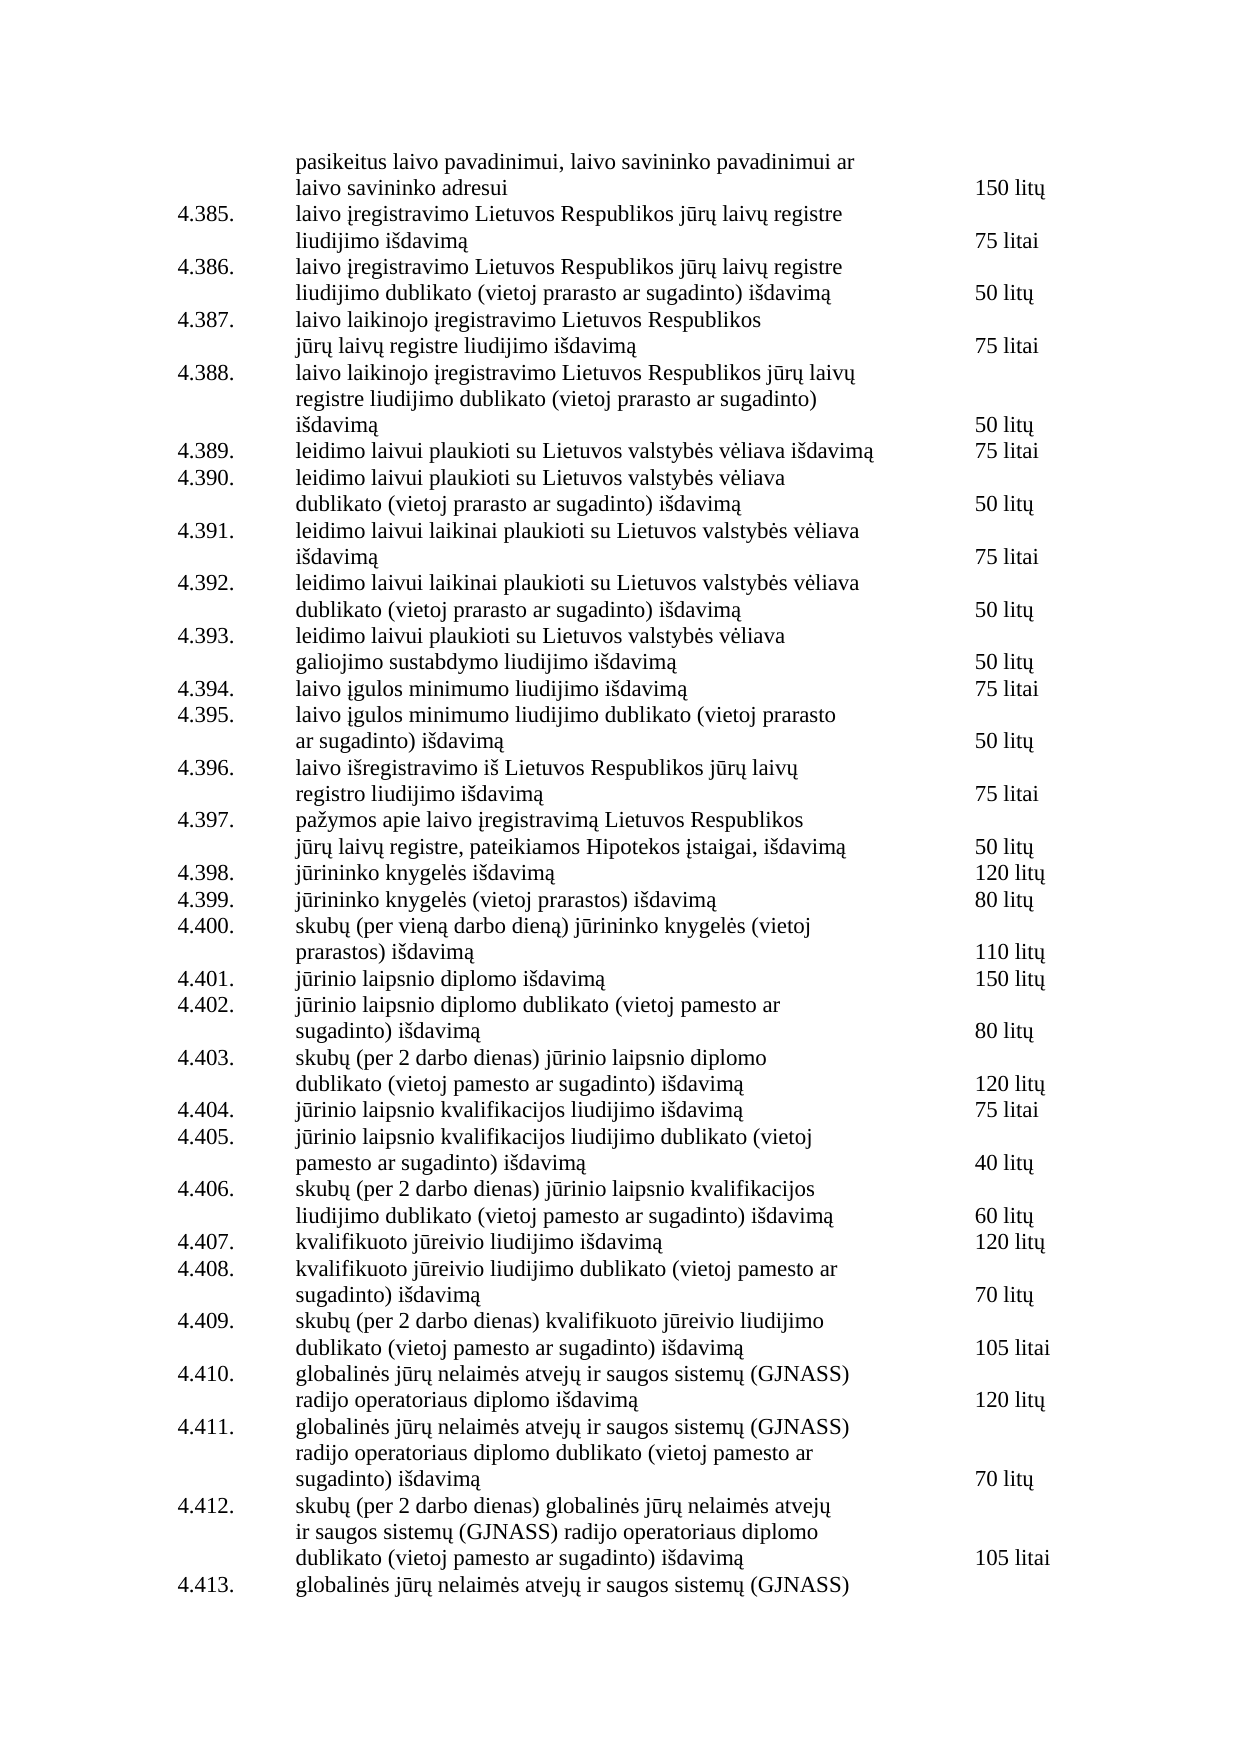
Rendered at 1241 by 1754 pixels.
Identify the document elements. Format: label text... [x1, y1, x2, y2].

text 4.403. skubų (per 2 darbo dienas) jūrinio laipsnio diplomo [177, 1044, 1122, 1070]
text sugadinto) išdavimą 80 litų [177, 1017, 1122, 1044]
text 4.404. jūrinio laipsnio kvalifikacijos liudijimo išdavimą 75 litai [177, 1096, 1122, 1123]
text 4.396. laivo išregistravimo iš Lietuvos Respublikos jūrų laivų [177, 754, 1122, 780]
text 4.391. leidimo laivui laikinai plaukioti su Lietuvos valstybės vėliava [177, 517, 1122, 543]
text jūrų laivų registre, pateikiamos Hipotekos įstaigai, išdavimą 50 litų [177, 833, 1122, 859]
text ir saugos sistemų (GJNASS) radijo operatoriaus diplomo [177, 1518, 1122, 1544]
text sugadinto) išdavimą 70 litų [177, 1281, 1122, 1307]
text pasikeitus laivo pavadinimui, laivo savininko pavadinimui ar [177, 148, 1122, 174]
text 4.386. laivo įregistravimo Lietuvos Respublikos jūrų laivų registre [177, 253, 1122, 279]
text registro liudijimo išdavimą 75 litai [177, 780, 1122, 807]
text 4.388. laivo laikinojo įregistravimo Lietuvos Respublikos jūrų laivų [177, 358, 1122, 385]
text 4.406. skubų (per 2 darbo dienas) jūrinio laipsnio kvalifikacijos [177, 1176, 1122, 1202]
text 4.398. jūrininko knygelės išdavimą 120 litų [177, 859, 1122, 886]
text sugadinto) išdavimą 70 litų [177, 1465, 1122, 1492]
text 4.411. globalinės jūrų nelaimės atvejų ir saugos sistemų (GJNASS) [177, 1413, 1122, 1439]
text laivo savininko adresui 150 litų [177, 174, 1122, 200]
text registre liudijimo dublikato (vietoj prarasto ar sugadinto) [177, 385, 1122, 411]
text 4.394. laivo įgulos minimumo liudijimo išdavimą 75 litai [177, 675, 1122, 701]
text 4.392. leidimo laivui laikinai plaukioti su Lietuvos valstybės vėliava [177, 569, 1122, 596]
text 4.390. leidimo laivui plaukioti su Lietuvos valstybės vėliava [177, 464, 1122, 490]
text jūrų laivų registre liudijimo išdavimą 75 litai [177, 332, 1122, 358]
text liudijimo dublikato (vietoj pamesto ar sugadinto) išdavimą 60 litų [177, 1202, 1122, 1228]
text 4.405. jūrinio laipsnio kvalifikacijos liudijimo dublikato (vietoj [177, 1123, 1122, 1149]
text liudijimo išdavimą 75 litai [177, 227, 1122, 253]
text 4.385. laivo įregistravimo Lietuvos Respublikos jūrų laivų registre [177, 200, 1122, 227]
text 4.397. pažymos apie laivo įregistravimą Lietuvos Respublikos [177, 807, 1122, 833]
text 4.389. leidimo laivui plaukioti su Lietuvos valstybės vėliava išdavimą 75 litai [177, 438, 1122, 464]
text radijo operatoriaus diplomo dublikato (vietoj pamesto ar [177, 1439, 1122, 1465]
text 4.395. laivo įgulos minimumo liudijimo dublikato (vietoj prarasto [177, 701, 1122, 727]
text 4.387. laivo laikinojo įregistravimo Lietuvos Respublikos [177, 306, 1122, 332]
text galiojimo sustabdymo liudijimo išdavimą 50 litų [177, 648, 1122, 675]
text radijo operatoriaus diplomo išdavimą 120 litų [177, 1386, 1122, 1413]
text dublikato (vietoj prarasto ar sugadinto) išdavimą 50 litų [177, 490, 1122, 517]
text 4.407. kvalifikuoto jūreivio liudijimo išdavimą 120 litų [177, 1228, 1122, 1254]
text pamesto ar sugadinto) išdavimą 40 litų [177, 1149, 1122, 1176]
text prarastos) išdavimą 110 litų [177, 938, 1122, 965]
text 4.408. kvalifikuoto jūreivio liudijimo dublikato (vietoj pamesto ar [177, 1254, 1122, 1281]
text 4.413. globalinės jūrų nelaimės atvejų ir saugos sistemų (GJNASS) [177, 1571, 1122, 1597]
text ar sugadinto) išdavimą 50 litų [177, 727, 1122, 754]
text 4.399. jūrininko knygelės (vietoj prarastos) išdavimą 80 litų [177, 886, 1122, 912]
text 4.401. jūrinio laipsnio diplomo išdavimą 150 litų [177, 965, 1122, 991]
text 4.402. jūrinio laipsnio diplomo dublikato (vietoj pamesto ar [177, 991, 1122, 1017]
text 4.400. skubų (per vieną darbo dieną) jūrininko knygelės (vietoj [177, 912, 1122, 938]
text išdavimą 75 litai [177, 543, 1122, 569]
text dublikato (vietoj pamesto ar sugadinto) išdavimą 120 litų [177, 1070, 1122, 1096]
text dublikato (vietoj pamesto ar sugadinto) išdavimą 105 litai [177, 1544, 1122, 1571]
text 4.410. globalinės jūrų nelaimės atvejų ir saugos sistemų (GJNASS) [177, 1360, 1122, 1386]
text 4.393. leidimo laivui plaukioti su Lietuvos valstybės vėliava [177, 622, 1122, 648]
text išdavimą 50 litų [177, 411, 1122, 438]
text liudijimo dublikato (vietoj prarasto ar sugadinto) išdavimą 50 litų [177, 279, 1122, 306]
text 4.409. skubų (per 2 darbo dienas) kvalifikuoto jūreivio liudijimo [177, 1307, 1122, 1334]
text dublikato (vietoj prarasto ar sugadinto) išdavimą 50 litų [177, 596, 1122, 622]
text dublikato (vietoj pamesto ar sugadinto) išdavimą 105 litai [177, 1334, 1122, 1360]
text 4.412. skubų (per 2 darbo dienas) globalinės jūrų nelaimės atvejų [177, 1492, 1122, 1518]
